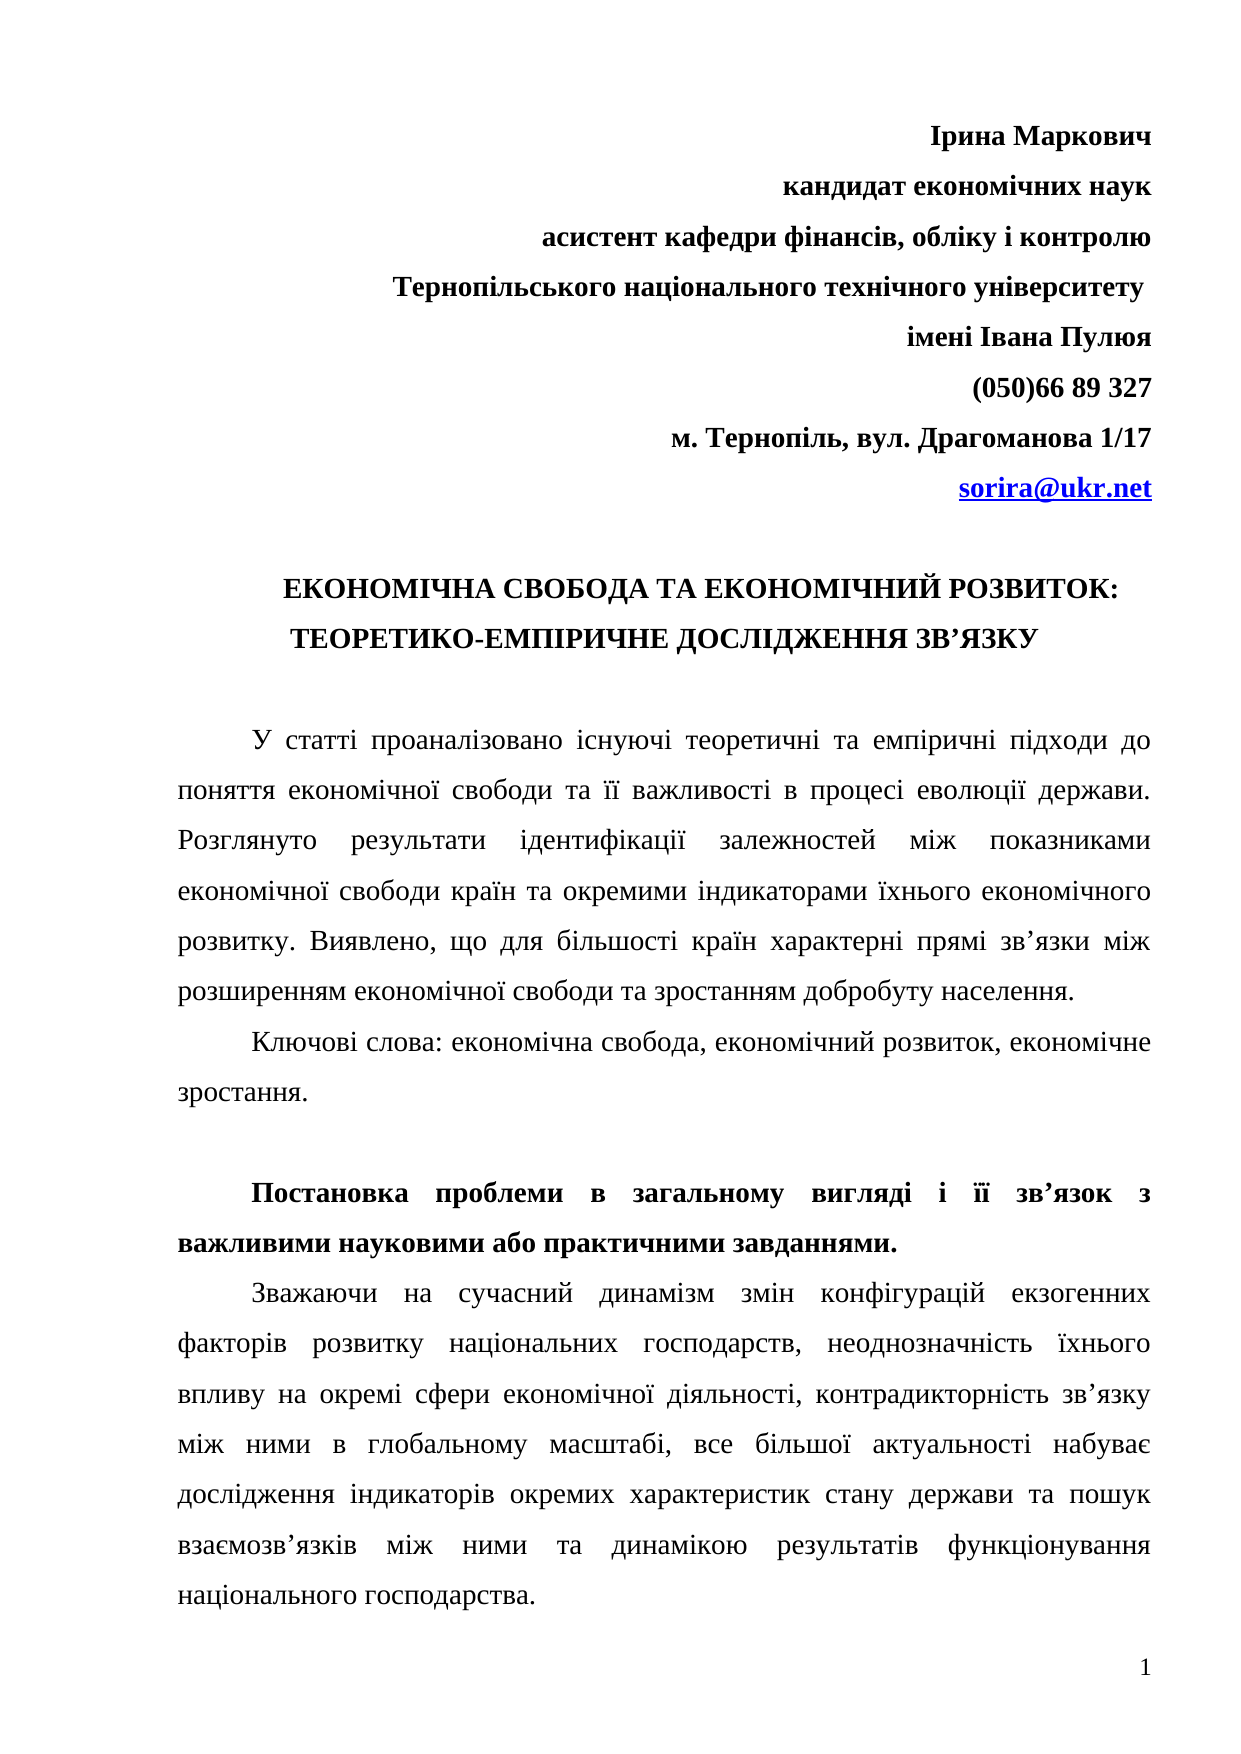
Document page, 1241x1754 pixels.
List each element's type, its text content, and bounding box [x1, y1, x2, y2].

text (050)66 89 327 [177, 370, 1152, 403]
text Ірина Маркович [177, 118, 1152, 152]
text Постановка проблеми в загальному вигляді і її зв’язок з важливими науковими або практичними завданнями. [177, 1175, 1152, 1258]
text Ключові слова: економічна свобода, економічний розвиток, економічне зростання. [177, 1024, 1152, 1108]
text Тернопільського національного технічного університету [177, 269, 1152, 303]
text м. Тернопіль, вул. Драгоманова 1/17 [177, 420, 1152, 453]
text кандидат економічних наук [177, 168, 1152, 202]
text Зважаючи на сучасний динамізм змін конфігурацій екзогенних факторів розвитку національних господарств, неоднозначність їхнього впливу на окремі сфери економічної діяльності, контрадикторність зв’язку між ними в глобальному масштабі, все більшої актуальності набуває дослідження індикаторів окремих характеристик стану держави та пошук взаємозв’язків між ними та динамікою результатів функціонування національного господарства. [177, 1275, 1152, 1611]
text У статті проаналізовано існуючі теоретичні та емпіричні підходи до поняття економічної свободи та її важливості в процесі еволюції держави. Розглянуто результати ідентифікації залежностей між показниками економічної свободи країн та окремими індикаторами їхнього економічного розвитку. Виявлено, що для більшості країн характерні прямі зв’язки між розширенням економічної свободи та зростанням добробуту населення. [177, 722, 1152, 1007]
text ЕКОНОМІЧНА СВОБОДА ТА ЕКОНОМІЧНИЙ РОЗВИТОК: ТЕОРЕТИКО-ЕМПІРИЧНЕ ДОСЛІДЖЕННЯ ЗВ’ЯЗКУ [177, 571, 1152, 655]
text sorira@ukr.net [177, 470, 1152, 504]
text асистент кафедри фінансів, обліку і контролю [177, 219, 1152, 252]
text імені Івана Пулюя [177, 319, 1152, 353]
